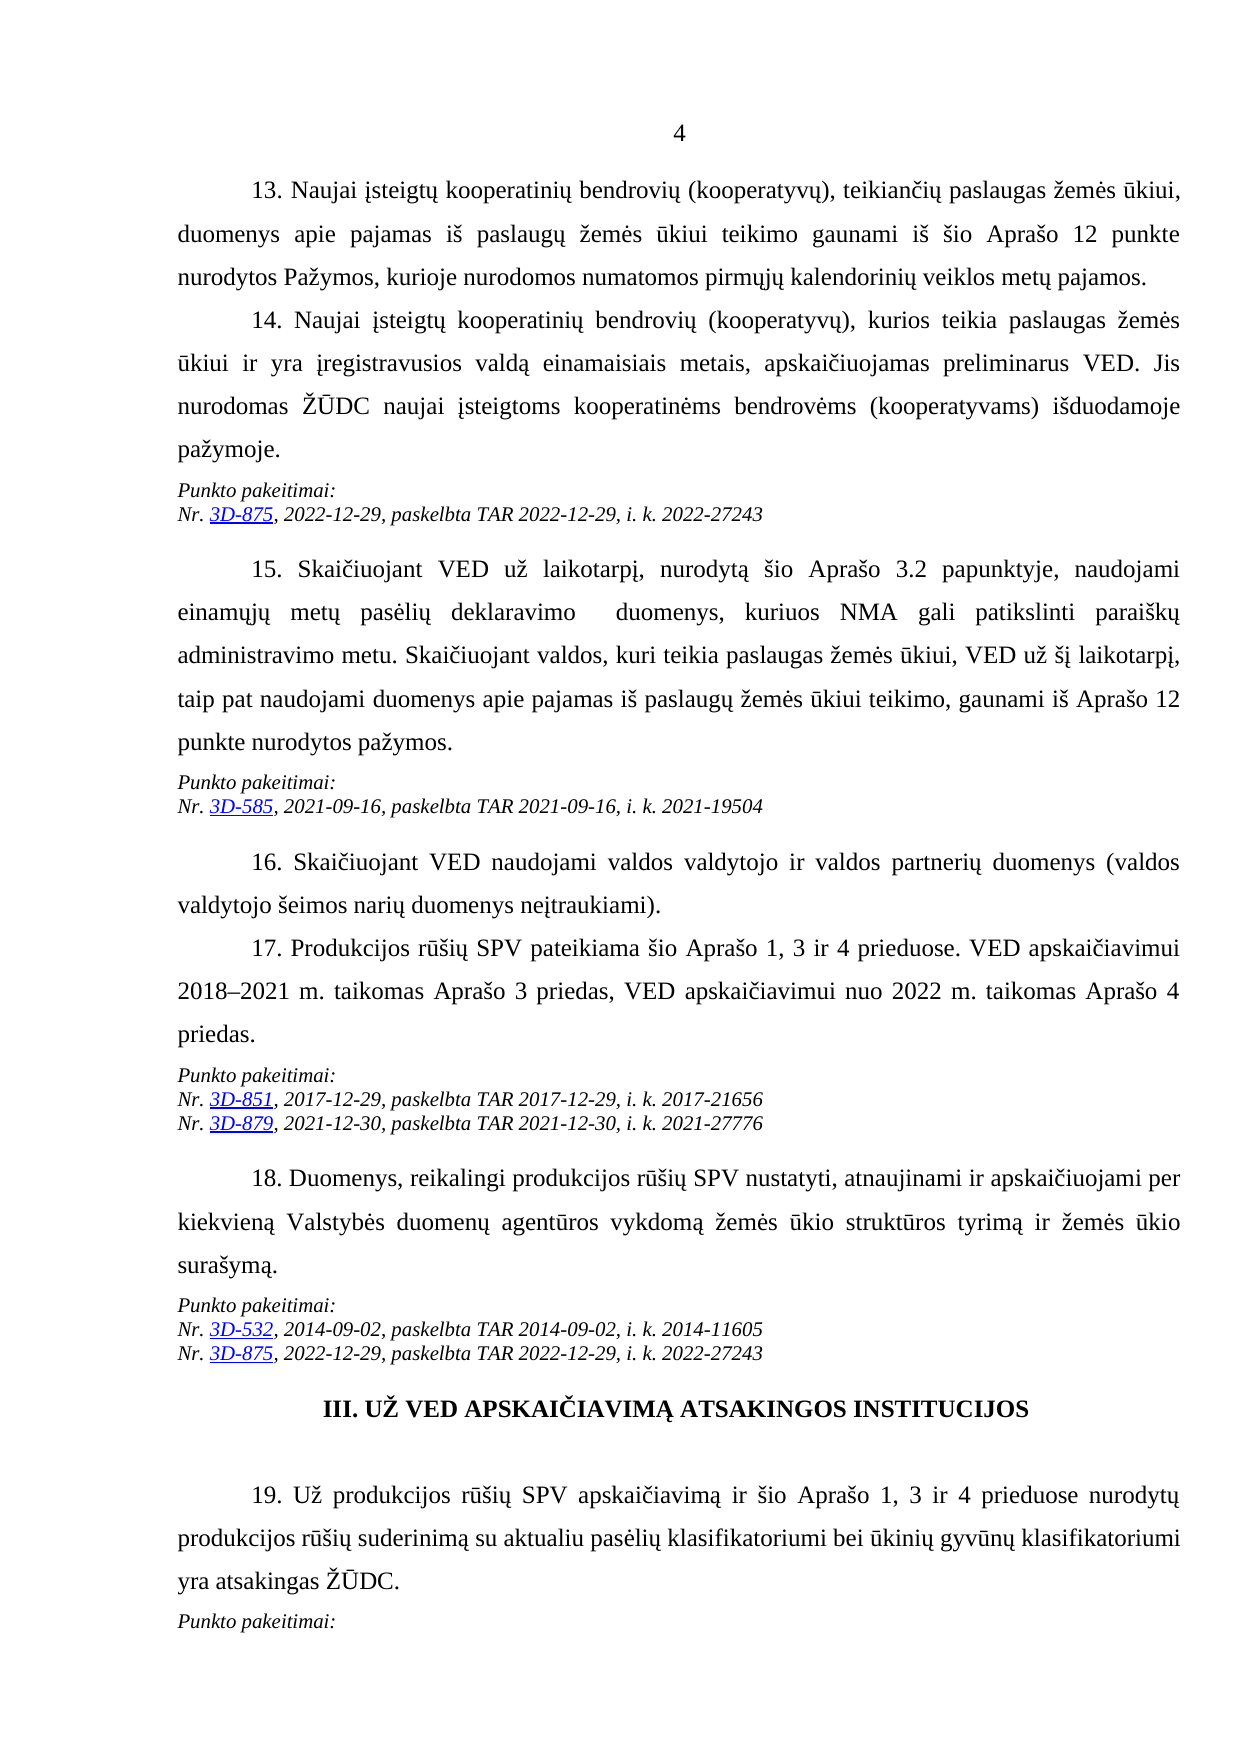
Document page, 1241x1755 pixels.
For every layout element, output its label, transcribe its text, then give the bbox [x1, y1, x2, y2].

text Nr. 3D-875, 2022-12-29, paskelbta TAR 2022-12-29, i. k. 2022-27243 [177, 502, 1181, 526]
text Nr. 3D-851, 2017-12-29, paskelbta TAR 2017-12-29, i. k. 2017-21656 [177, 1087, 1181, 1111]
text III. UŽ VED APSKAIČIAVIMĄ ATSAKINGOS INSTITUCIJOS [177, 1394, 1181, 1422]
text 17. Produkcijos rūšių SPV pateikiama šio Aprašo 1, 3 ir 4 prieduose. VED apskaičiavimui 2018–2021 m. taikomas Aprašo 3 priedas, VED apskaičiavimui nuo 2022 m. taikomas Aprašo 4 priedas. [177, 933, 1181, 1048]
text Nr. 3D-532, 2014-09-02, paskelbta TAR 2014-09-02, i. k. 2014-11605 [177, 1317, 1181, 1341]
text Punkto pakeitimai: [177, 1609, 1181, 1633]
text Punkto pakeitimai: [177, 1062, 1181, 1087]
text 16. Skaičiuojant VED naudojami valdos valdytojo ir valdos partnerių duomenys (valdos valdytojo šeimos narių duomenys neįtraukiami). [177, 847, 1181, 919]
text Nr. 3D-585, 2021-09-16, paskelbta TAR 2021-09-16, i. k. 2021-19504 [177, 794, 1181, 818]
text 15. Skaičiuojant VED už laikotarpį, nurodytą šio Aprašo 3.2 papunktyje, naudojami einamųjų metų pasėlių deklaravimo duomenys, kuriuos NMA gali patikslinti paraiškų administravimo metu. Skaičiuojant valdos, kuri teikia paslaugas žemės ūkiui, VED už šį laikotarpį, taip pat naudojami duomenys apie pajamas iš paslaugų žemės ūkiui teikimo, gaunami iš Aprašo 12 punkte nurodytos pažymos. [177, 554, 1181, 756]
text Punkto pakeitimai: [177, 770, 1181, 794]
text 18. Duomenys, reikalingi produkcijos rūšių SPV nustatyti, atnaujinami ir apskaičiuojami per kiekvieną Valstybės duomenų agentūros vykdomą žemės ūkio struktūros tyrimą ir žemės ūkio surašymą. [177, 1163, 1181, 1278]
text Nr. 3D-879, 2021-12-30, paskelbta TAR 2021-12-30, i. k. 2021-27776 [177, 1111, 1181, 1135]
text Punkto pakeitimai: [177, 1293, 1181, 1317]
text Punkto pakeitimai: [177, 477, 1181, 502]
text Nr. 3D-875, 2022-12-29, paskelbta TAR 2022-12-29, i. k. 2022-27243 [177, 1341, 1181, 1365]
text 13. Naujai įsteigtų kooperatinių bendrovių (kooperatyvų), teikiančių paslaugas žemės ūkiui, duomenys apie pajamas iš paslaugų žemės ūkiui teikimo gaunami iš šio Aprašo 12 punkte nurodytos Pažymos, kurioje nurodomos numatomos pirmųjų kalendorinių veiklos metų pajamos. [177, 176, 1181, 291]
text 19. Už produkcijos rūšių SPV apskaičiavimą ir šio Aprašo 1, 3 ir 4 prieduose nurodytų produkcijos rūšių suderinimą su aktualiu pasėlių klasifikatoriumi bei ūkinių gyvūnų klasifikatoriumi yra atsakingas ŽŪDC. [177, 1480, 1181, 1595]
text 14. Naujai įsteigtų kooperatinių bendrovių (kooperatyvų), kurios teikia paslaugas žemės ūkiui ir yra įregistravusios valdą einamaisiais metais, apskaičiuojamas preliminarus VED. Jis nurodomas ŽŪDC naujai įsteigtoms kooperatinėms bendrovėms (kooperatyvams) išduodamoje pažymoje. [177, 305, 1181, 463]
